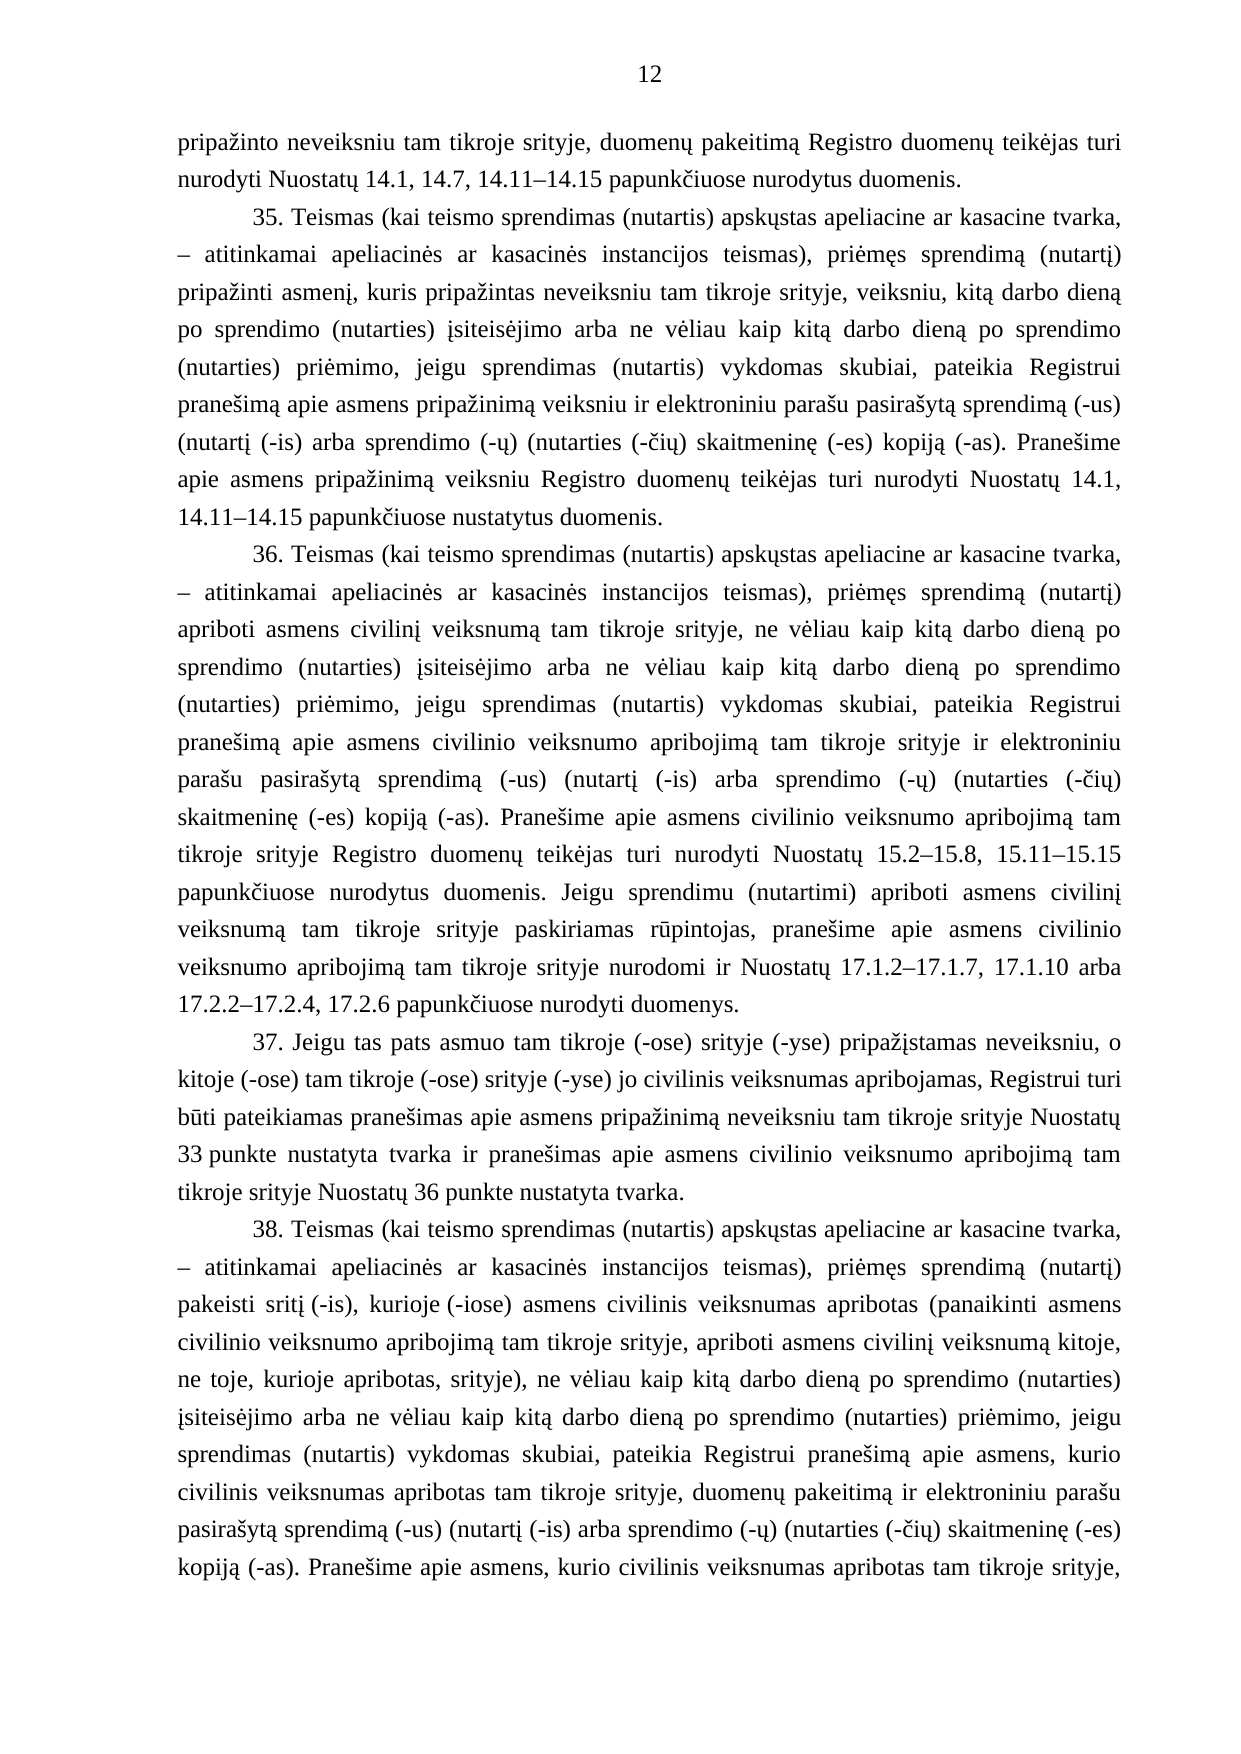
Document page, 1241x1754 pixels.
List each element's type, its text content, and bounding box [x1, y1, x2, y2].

text 36. Teismas (kai teismo sprendimas (nutartis) apskųstas apeliacine ar kasacine tvarka, – atitinkamai apeliacinės ar kasacinės instancijos teismas), priėmęs sprendimą (nutartį) apriboti asmens civilinį veiksnumą tam tikroje srityje, ne vėliau kaip kitą darbo dieną po sprendimo (nutarties) įsiteisėjimo arba ne vėliau kaip kitą darbo dieną po sprendimo (nutarties) priėmimo, jeigu sprendimas (nutartis) vykdomas skubiai, pateikia Registrui pranešimą apie asmens civilinio veiksnumo apribojimą tam tikroje srityje ir elektroniniu parašu pasirašytą sprendimą (-us) (nutartį (-is) arba sprendimo (-ų) (nutarties (-čių) skaitmeninę (-es) kopiją (-as). Pranešime apie asmens civilinio veiksnumo apribojimą tam tikroje srityje Registro duomenų teikėjas turi nurodyti Nuostatų 15.2–15.8, 15.11–15.15 papunkčiuose nurodytus duomenis. Jeigu sprendimu (nutartimi) apriboti asmens civilinį veiksnumą tam tikroje srityje paskiriamas rūpintojas, pranešime apie asmens civilinio veiksnumo apribojimą tam tikroje srityje nurodomi ir Nuostatų 17.1.2–17.1.7, 17.1.10 arba 17.2.2–17.2.4, 17.2.6 papunkčiuose nurodyti duomenys. [177, 531, 1122, 1018]
text 38. Teismas (kai teismo sprendimas (nutartis) apskųstas apeliacine ar kasacine tvarka, – atitinkamai apeliacinės ar kasacinės instancijos teismas), priėmęs sprendimą (nutartį) pakeisti sritį (-is), kurioje (-iose) asmens civilinis veiksnumas apribotas (panaikinti asmens civilinio veiksnumo apribojimą tam tikroje srityje, apriboti asmens civilinį veiksnumą kitoje, ne toje, kurioje apribotas, srityje), ne vėliau kaip kitą darbo dieną po sprendimo (nutarties) įsiteisėjimo arba ne vėliau kaip kitą darbo dieną po sprendimo (nutarties) priėmimo, jeigu sprendimas (nutartis) vykdomas skubiai, pateikia Registrui pranešimą apie asmens, kurio civilinis veiksnumas apribotas tam tikroje srityje, duomenų pakeitimą ir elektroniniu parašu pasirašytą sprendimą (-us) (nutartį (-is) arba sprendimo (-ų) (nutarties (-čių) skaitmeninę (-es) kopiją (-as). Pranešime apie asmens, kurio civilinis veiksnumas apribotas tam tikroje srityje, [177, 1206, 1122, 1581]
text 35. Teismas (kai teismo sprendimas (nutartis) apskųstas apeliacine ar kasacine tvarka, – atitinkamai apeliacinės ar kasacinės instancijos teismas), priėmęs sprendimą (nutartį) pripažinti asmenį, kuris pripažintas neveiksniu tam tikroje srityje, veiksniu, kitą darbo dieną po sprendimo (nutarties) įsiteisėjimo arba ne vėliau kaip kitą darbo dieną po sprendimo (nutarties) priėmimo, jeigu sprendimas (nutartis) vykdomas skubiai, pateikia Registrui pranešimą apie asmens pripažinimą veiksniu ir elektroniniu parašu pasirašytą sprendimą (-us) (nutartį (-is) arba sprendimo (-ų) (nutarties (-čių) skaitmeninę (-es) kopiją (-as). Pranešime apie asmens pripažinimą veiksniu Registro duomenų teikėjas turi nurodyti Nuostatų 14.1, 14.11–14.15 papunkčiuose nustatytus duomenis. [177, 193, 1122, 531]
text pripažinto neveiksniu tam tikroje srityje, duomenų pakeitimą Registro duomenų teikėjas turi nurodyti Nuostatų 14.1, 14.7, 14.11–14.15 papunkčiuose nurodytus duomenis. [177, 118, 1122, 193]
text 37. Jeigu tas pats asmuo tam tikroje (-ose) srityje (-yse) pripažįstamas neveiksniu, o kitoje (-ose) tam tikroje (-ose) srityje (-yse) jo civilinis veiksnumas apribojamas, Registrui turi būti pateikiamas pranešimas apie asmens pripažinimą neveiksniu tam tikroje srityje Nuostatų 33 punkte nustatyta tvarka ir pranešimas apie asmens civilinio veiksnumo apribojimą tam tikroje srityje Nuostatų 36 punkte nustatyta tvarka. [177, 1018, 1122, 1206]
